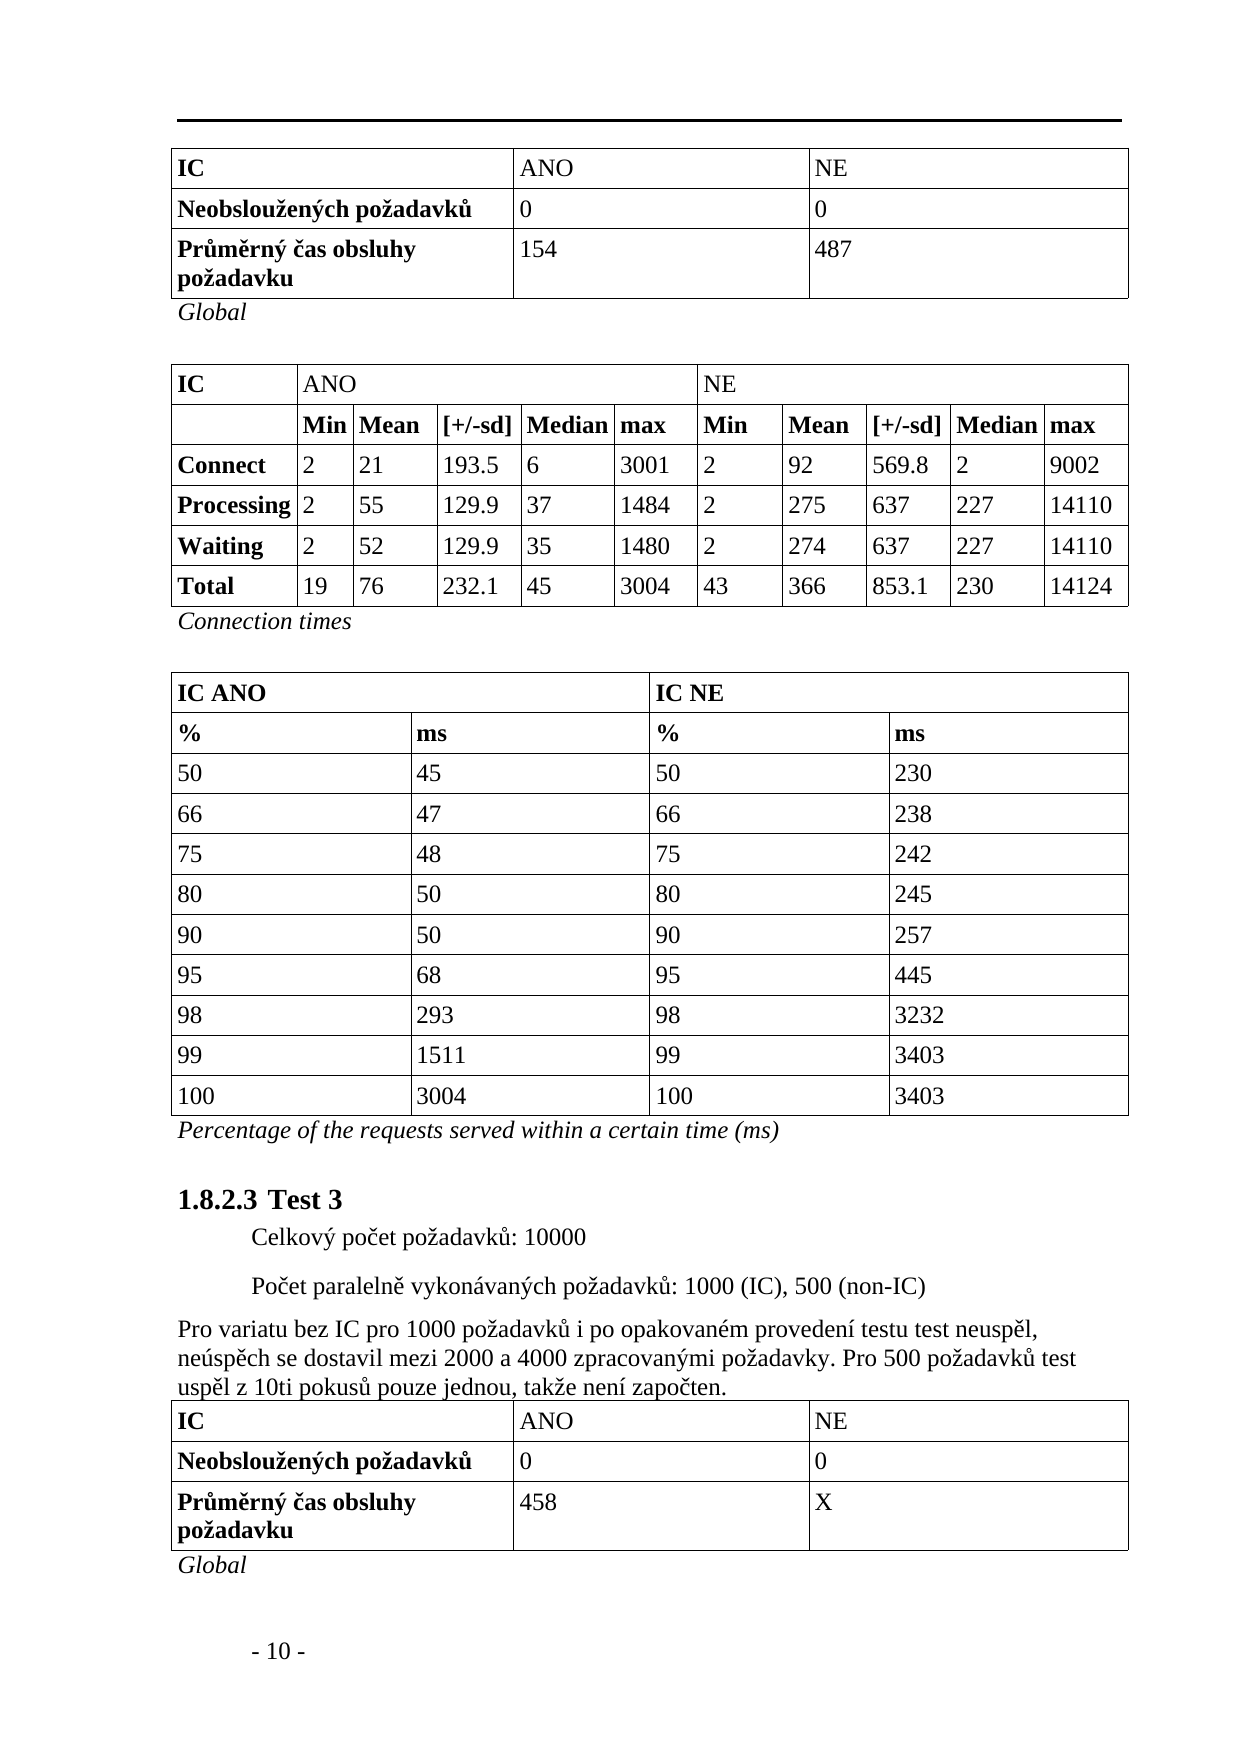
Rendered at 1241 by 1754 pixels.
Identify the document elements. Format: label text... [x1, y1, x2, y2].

table_cell 45 [522, 566, 614, 606]
table_cell 76 [354, 566, 437, 606]
table_cell Median [951, 405, 1044, 444]
subtitle Test 3 [177, 1182, 1122, 1215]
table_cell 0 [514, 189, 809, 228]
table_cell 55 [354, 486, 437, 525]
table_cell 245 [890, 875, 1128, 914]
table_cell 129,9 [438, 526, 521, 565]
table_cell 1511 [412, 1036, 649, 1075]
table_header IC [172, 365, 297, 404]
table_cell 0 [810, 1442, 1128, 1481]
table_cell Mean [354, 405, 437, 444]
table_cell max [615, 405, 697, 444]
table_cell 66 [650, 794, 889, 833]
table_cell 68 [412, 955, 649, 994]
table_cell 3004 [412, 1076, 649, 1115]
table_cell 1480 [615, 526, 697, 565]
table_cell 100 [650, 1076, 889, 1115]
table_cell 275 [783, 486, 866, 525]
table_header ANO [298, 365, 697, 404]
table_cell 92 [783, 445, 866, 485]
table_cell 19 [298, 566, 353, 606]
table_cell 14110 [1045, 526, 1128, 565]
table_cell Průměrný čas obsluhy požadavku [172, 1482, 513, 1550]
table_cell 445 [890, 955, 1128, 994]
table_cell 21 [354, 445, 437, 485]
table_cell [172, 405, 297, 444]
table_cell 75 [172, 834, 411, 873]
table_cell 193,5 [438, 445, 521, 485]
table_cell Min [298, 405, 353, 444]
table_cell ms [412, 713, 649, 753]
table_cell 1484 [615, 486, 697, 525]
table_cell 853,1 [867, 566, 950, 606]
table_cell X [810, 1482, 1128, 1550]
table_cell 2 [951, 445, 1044, 485]
table_cell [+/-sd] [867, 405, 950, 444]
table_cell 0 [514, 1442, 809, 1481]
table_cell 48 [412, 834, 649, 873]
table_cell Průměrný čas obsluhy požadavku [172, 229, 513, 297]
table_header IC NE [650, 673, 1128, 712]
table_cell 2 [698, 526, 782, 565]
table_cell Processing [172, 486, 297, 525]
table_cell 242 [890, 834, 1128, 873]
table_cell 637 [867, 486, 950, 525]
table_header IC [172, 149, 513, 188]
text Global [177, 299, 1122, 326]
table_cell 274 [783, 526, 866, 565]
text Pro variatu bez IC pro 1000 požadavků i po opakovaném provedení testu test neuspěl, neúspěch se dostavil mezi 2000 a 4000 zpracovanými požadavky. Pro 500 požadavků test uspěl z 10ti pokusů pouze jednou, takže není započten. [177, 1314, 1122, 1400]
table_cell 95 [172, 955, 411, 994]
table_header IC ANO [172, 673, 649, 712]
table_cell 9002 [1045, 445, 1128, 485]
table_header NE [810, 1401, 1128, 1441]
table_cell 154 [514, 229, 809, 297]
table_cell 232,1 [438, 566, 521, 606]
table_cell 3403 [890, 1036, 1128, 1075]
table_header IC [172, 1401, 513, 1441]
table_cell 14110 [1045, 486, 1128, 525]
table_cell 129,9 [438, 486, 521, 525]
table_cell 3403 [890, 1076, 1128, 1115]
table_cell Total [172, 566, 297, 606]
text Celkový počet požadavků: 10000 [177, 1222, 1122, 1250]
table_header ANO [514, 1401, 809, 1441]
table_cell Neobsloužených požadavků [172, 1442, 513, 1481]
text Connection times [177, 607, 1122, 634]
table_cell 0 [810, 189, 1128, 228]
table_cell 90 [650, 915, 889, 954]
table_cell 98 [172, 996, 411, 1035]
table_cell 227 [951, 526, 1044, 565]
table_cell 458 [514, 1482, 809, 1550]
table_cell 366 [783, 566, 866, 606]
table_cell 80 [650, 875, 889, 914]
table_cell 43 [698, 566, 782, 606]
table_cell 99 [172, 1036, 411, 1075]
table_cell max [1045, 405, 1128, 444]
table_cell 75 [650, 834, 889, 873]
table_header NE [810, 149, 1128, 188]
table_cell 90 [172, 915, 411, 954]
table_cell 6 [522, 445, 614, 485]
table_cell Min [698, 405, 782, 444]
table_cell Neobsloužených požadavků [172, 189, 513, 228]
table_header NE [698, 365, 1128, 404]
table_cell Median [522, 405, 614, 444]
text Percentage of the requests served within a certain time (ms) [177, 1116, 1122, 1144]
table_cell % [172, 713, 411, 753]
table_cell [+/-sd] [438, 405, 521, 444]
table_cell 45 [412, 754, 649, 793]
table_cell % [650, 713, 889, 753]
table_cell Connect [172, 445, 297, 485]
table_header ANO [514, 149, 809, 188]
table_cell 257 [890, 915, 1128, 954]
table_cell 98 [650, 996, 889, 1035]
table_cell 637 [867, 526, 950, 565]
table_cell 2 [298, 526, 353, 565]
table_cell 95 [650, 955, 889, 994]
table_cell 100 [172, 1076, 411, 1115]
table_cell 2 [298, 486, 353, 525]
table_cell 227 [951, 486, 1044, 525]
table_cell 37 [522, 486, 614, 525]
text Global [177, 1551, 1122, 1579]
table_cell 50 [412, 875, 649, 914]
table_cell 3004 [615, 566, 697, 606]
table_cell 569,8 [867, 445, 950, 485]
table_cell 47 [412, 794, 649, 833]
table_cell 2 [698, 486, 782, 525]
table_cell 230 [890, 754, 1128, 793]
text Počet paralelně vykonávaných požadavků: 1000 (IC), 500 (non-IC) [177, 1271, 1122, 1300]
table_cell 14124 [1045, 566, 1128, 606]
table_cell 3001 [615, 445, 697, 485]
table_cell Waiting [172, 526, 297, 565]
table_cell 80 [172, 875, 411, 914]
table_cell Mean [783, 405, 866, 444]
table_cell 66 [172, 794, 411, 833]
table_cell 293 [412, 996, 649, 1035]
table_cell 52 [354, 526, 437, 565]
table_cell 2 [698, 445, 782, 485]
table_cell ms [890, 713, 1128, 753]
table_cell 50 [172, 754, 411, 793]
table_cell 487 [810, 229, 1128, 297]
table_cell 238 [890, 794, 1128, 833]
table_cell 99 [650, 1036, 889, 1075]
table_cell 50 [650, 754, 889, 793]
table_cell 230 [951, 566, 1044, 606]
table_cell 3232 [890, 996, 1128, 1035]
table_cell 2 [298, 445, 353, 485]
table_cell 50 [412, 915, 649, 954]
table_cell 35 [522, 526, 614, 565]
